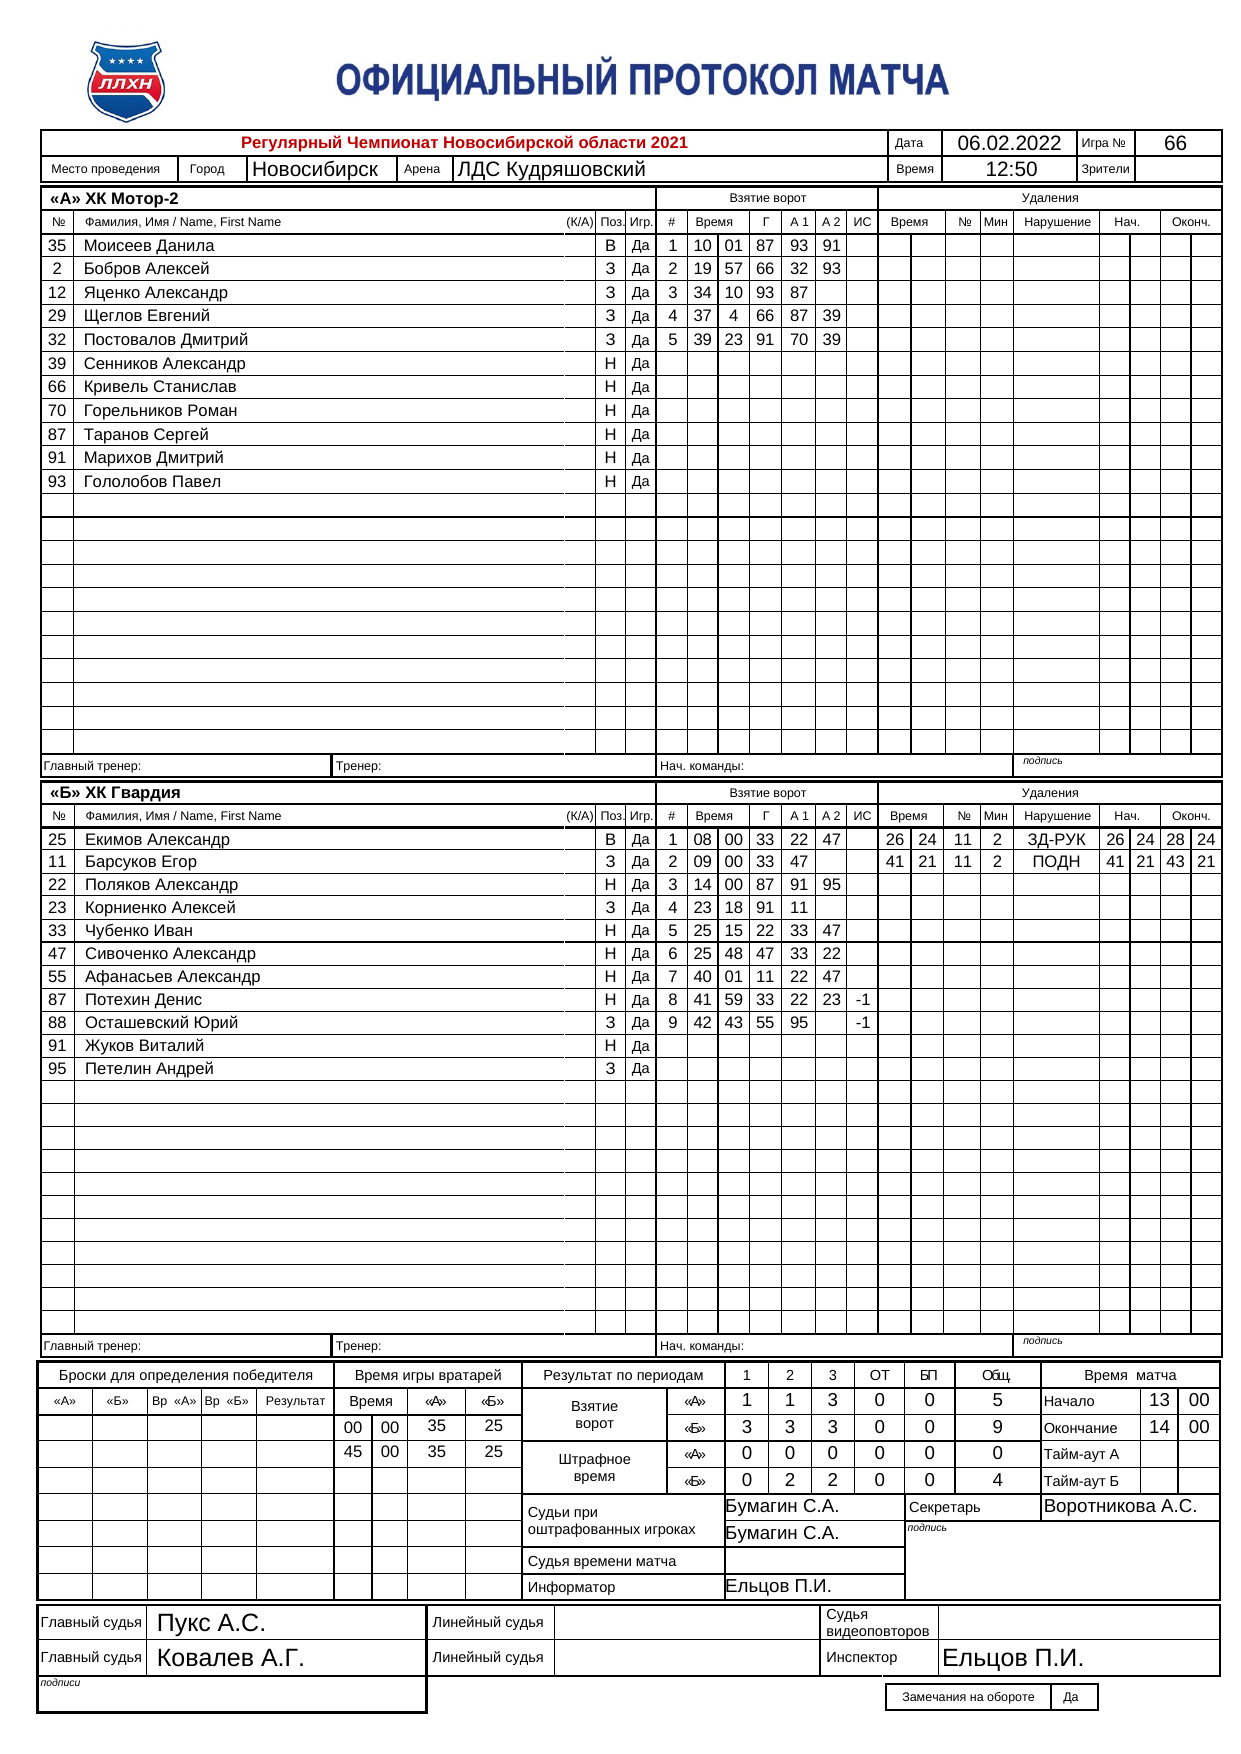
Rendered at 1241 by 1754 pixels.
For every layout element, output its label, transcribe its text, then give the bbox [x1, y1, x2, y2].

table_cell [912, 257, 945, 280]
table_cell 0 [855, 1468, 904, 1493]
table_cell [148, 1468, 201, 1493]
table_cell 93 [816, 257, 846, 280]
table_cell подписи [39, 1677, 425, 1711]
table_cell [847, 683, 877, 706]
table_cell [816, 399, 846, 422]
table_cell [750, 636, 781, 658]
table_cell [912, 636, 945, 658]
table_cell [912, 470, 945, 493]
table_cell Н [596, 423, 625, 445]
table_cell 2 [981, 850, 1013, 872]
table_cell [719, 352, 749, 374]
table_cell [1192, 281, 1221, 303]
table_cell Бумагин С.А. [726, 1521, 904, 1546]
table_cell [42, 518, 73, 540]
table_cell [1161, 541, 1190, 564]
table_cell [596, 1288, 625, 1310]
table_cell [1100, 1127, 1129, 1149]
table_cell Судьи при оштрафованных игроках [523, 1495, 724, 1546]
table_cell [1192, 989, 1221, 1011]
table_cell 66 [750, 257, 781, 280]
table_cell [847, 1196, 877, 1218]
table_cell 0 [855, 1389, 904, 1413]
table_cell 0 [956, 1442, 1040, 1467]
table_cell [565, 470, 595, 493]
table_cell Н [596, 966, 625, 987]
table_cell З [596, 328, 625, 351]
table_cell [1131, 1035, 1160, 1057]
table_cell [946, 612, 980, 634]
table_cell [148, 1416, 201, 1440]
table_cell [39, 1441, 92, 1467]
table_cell [257, 1547, 333, 1573]
table_cell [1100, 423, 1129, 445]
table_cell [847, 235, 877, 256]
table_cell [912, 588, 945, 611]
table_cell [750, 423, 781, 445]
table_cell [1131, 659, 1160, 682]
table_cell [750, 659, 781, 682]
table_cell [688, 1127, 717, 1149]
table_cell 28 [1161, 829, 1190, 849]
table_cell [257, 1521, 333, 1546]
table_cell Тренер: [333, 1335, 655, 1356]
table_cell [981, 423, 1013, 445]
table_cell 00 [719, 829, 749, 849]
table_cell [750, 399, 781, 422]
table_header Результат по периодам [523, 1363, 724, 1387]
table_cell [750, 541, 781, 564]
table_cell [1100, 1104, 1129, 1126]
table_cell [74, 541, 564, 564]
table_cell [879, 989, 910, 1011]
table_header «Б» ХК Гвардия [42, 783, 655, 803]
table_cell 39 [42, 352, 73, 374]
table_cell № [42, 805, 74, 826]
table_cell [657, 588, 687, 611]
table_cell [750, 1219, 781, 1241]
table_cell [1100, 281, 1129, 303]
table_cell [750, 446, 781, 469]
table_cell [626, 612, 655, 634]
table_cell [1192, 565, 1221, 587]
table_cell [782, 470, 815, 493]
table_cell [428, 1677, 882, 1711]
table_cell [93, 1441, 147, 1467]
table_cell [596, 612, 625, 634]
table_cell [42, 588, 73, 611]
table_cell [1161, 305, 1190, 327]
table_cell [1161, 730, 1190, 753]
table_cell Нарушение [1014, 211, 1099, 233]
table_cell [335, 1468, 371, 1493]
table_cell [657, 399, 687, 422]
table_cell [1014, 730, 1099, 753]
table_cell [816, 352, 846, 374]
table_cell [1192, 305, 1221, 327]
table_cell [565, 257, 595, 280]
table_cell [1100, 541, 1129, 564]
table_cell Да [626, 328, 655, 351]
table_cell [1014, 989, 1099, 1011]
table_cell [944, 1035, 980, 1057]
table_cell [750, 1058, 781, 1079]
table_cell [466, 1521, 521, 1546]
table_cell [750, 683, 781, 706]
table_cell [981, 1265, 1013, 1287]
table_cell Н [596, 399, 625, 422]
table_cell [1014, 874, 1099, 895]
table_cell [847, 376, 877, 398]
table_cell [1014, 1173, 1099, 1195]
table_cell Да [626, 352, 655, 374]
table_cell [912, 1265, 943, 1287]
table_cell [946, 235, 980, 256]
table_cell [879, 896, 910, 918]
table_cell Да [626, 281, 655, 303]
table_cell [75, 1265, 564, 1287]
table_cell [202, 1494, 256, 1520]
table_cell [1192, 235, 1221, 256]
table_cell [657, 1242, 687, 1264]
table_cell [626, 730, 655, 753]
table_cell 0 [855, 1442, 904, 1467]
table_cell 7 [657, 966, 687, 987]
table_cell [719, 1173, 749, 1195]
table_cell [75, 1196, 564, 1218]
table_cell [565, 707, 595, 729]
table_cell [782, 376, 815, 398]
table_cell [657, 1288, 687, 1310]
table_cell [1131, 541, 1160, 564]
table_cell [944, 1288, 980, 1310]
table_cell [1100, 1242, 1129, 1264]
table_cell [719, 636, 749, 658]
table_cell [1141, 1441, 1177, 1467]
table_cell [1014, 943, 1099, 964]
table_cell [1192, 1104, 1221, 1126]
table_cell [944, 896, 980, 918]
table_cell [946, 281, 980, 303]
table_cell 33 [750, 989, 781, 1011]
table_cell «А» [39, 1389, 92, 1413]
table_cell [847, 1173, 877, 1195]
table_cell [946, 470, 980, 493]
table_cell [1100, 352, 1129, 374]
table_cell [74, 588, 564, 611]
table_cell [946, 565, 980, 587]
table_cell [1131, 1173, 1160, 1195]
table_cell [688, 1265, 717, 1287]
table_cell [596, 1242, 625, 1264]
table_cell Да [626, 989, 655, 1011]
table_cell [981, 1196, 1013, 1218]
table_cell [981, 1311, 1013, 1333]
table_cell [912, 1127, 943, 1149]
table_cell [335, 1574, 371, 1599]
table_cell 0 [769, 1442, 811, 1467]
table_cell 6 [657, 943, 687, 964]
table_cell [816, 683, 846, 706]
table_cell 26 [1100, 829, 1129, 849]
table_cell Гололобов Павел [74, 470, 564, 493]
table_cell [944, 920, 980, 941]
table_cell [688, 612, 717, 634]
table_cell [75, 1150, 564, 1172]
table_cell [912, 541, 945, 564]
table_cell Судья времени матча [523, 1548, 724, 1573]
table_cell [879, 1127, 910, 1149]
table_cell [912, 612, 945, 634]
table_cell [1161, 1035, 1190, 1057]
table_cell [1192, 588, 1221, 611]
table_cell [750, 1288, 781, 1310]
table_cell [565, 612, 595, 634]
table_cell 59 [719, 989, 749, 1011]
table_cell 47 [782, 850, 815, 872]
table_cell Поз. [596, 211, 625, 233]
table_cell [782, 1219, 815, 1241]
table_cell [93, 1574, 147, 1599]
table_cell З [596, 896, 625, 918]
table_cell [816, 1150, 846, 1172]
table_cell [879, 235, 910, 256]
table_cell 22 [782, 966, 815, 987]
table_cell [565, 494, 595, 516]
table_cell [944, 1127, 980, 1149]
table_cell [1014, 683, 1099, 706]
table_cell [565, 1127, 595, 1149]
table_cell [688, 1219, 717, 1241]
table_cell [1161, 446, 1190, 469]
table_cell [912, 1242, 943, 1264]
table_cell [946, 730, 980, 753]
table_cell [981, 1035, 1013, 1057]
table_cell [847, 829, 877, 849]
table_cell -1 [847, 1012, 877, 1033]
table_cell Главный судья [39, 1606, 146, 1639]
table_cell Да [626, 257, 655, 280]
table_cell [42, 1288, 74, 1310]
table_cell [596, 659, 625, 682]
table_cell [626, 588, 655, 611]
table_cell [202, 1574, 256, 1599]
table_cell [816, 565, 846, 587]
table_cell [719, 399, 749, 422]
table_cell [981, 920, 1013, 941]
table_cell [944, 1150, 980, 1172]
table_cell 95 [42, 1058, 74, 1079]
table_cell [626, 541, 655, 564]
table_cell 32 [42, 328, 73, 351]
table_cell [565, 920, 595, 941]
table_cell [1100, 518, 1129, 540]
table_cell [1131, 943, 1160, 964]
table_cell 95 [816, 874, 846, 895]
table_cell [1100, 1311, 1129, 1333]
table_header Удаления [879, 188, 1221, 209]
table_cell [1192, 612, 1221, 634]
table_cell 87 [42, 423, 73, 445]
table_cell (К/А) [565, 805, 595, 826]
table_cell [981, 565, 1013, 587]
table_cell 0 [726, 1468, 768, 1493]
table_cell 22 [42, 874, 74, 895]
table_cell [912, 1058, 943, 1079]
table_cell [719, 446, 749, 469]
table_cell [1192, 1219, 1221, 1241]
table_cell Да [626, 235, 655, 256]
table_cell Да [626, 305, 655, 327]
table_cell Да [626, 874, 655, 895]
table_cell [1100, 1012, 1129, 1033]
table_cell [816, 1058, 846, 1079]
table_cell [1100, 1035, 1129, 1057]
table_cell [782, 1288, 815, 1310]
table_cell [74, 494, 564, 516]
table_cell [1192, 943, 1221, 964]
table_cell 23 [816, 989, 846, 1011]
table_cell [1179, 1441, 1219, 1467]
table_cell [148, 1441, 201, 1467]
table_cell 22 [782, 989, 815, 1011]
table_cell [946, 636, 980, 658]
table_cell [1131, 1196, 1160, 1218]
table_cell [1192, 376, 1221, 398]
table_cell [596, 1219, 625, 1241]
table_cell 3 [657, 874, 687, 895]
table_cell Г [750, 211, 781, 233]
table_cell [1131, 1081, 1160, 1103]
table_cell [1100, 707, 1129, 729]
table_cell [847, 896, 877, 918]
table_cell [1161, 636, 1190, 658]
table_cell Да [626, 829, 655, 849]
table_cell Да [626, 850, 655, 872]
table_cell [816, 423, 846, 445]
table_cell [75, 1311, 564, 1333]
table_cell [1161, 1242, 1190, 1264]
table_header 1 [726, 1363, 768, 1387]
table_cell [981, 257, 1013, 280]
table_cell [202, 1468, 256, 1493]
table_cell [847, 659, 877, 682]
table_cell [42, 730, 73, 753]
table_cell [1192, 470, 1221, 493]
table_cell 91 [750, 328, 781, 351]
table_cell [912, 1035, 943, 1057]
table_cell [688, 518, 717, 540]
table_cell [1014, 1288, 1099, 1310]
table_cell 5 [657, 920, 687, 941]
table_header Взятие ворот [657, 783, 877, 803]
table_cell [726, 1548, 904, 1573]
table_cell [1100, 494, 1129, 516]
table_cell [981, 1058, 1013, 1079]
table_cell [912, 1219, 943, 1241]
table_cell [1192, 518, 1221, 540]
table_cell Н [596, 874, 625, 895]
table_cell [816, 281, 846, 303]
table_cell [1131, 896, 1160, 918]
table_cell [879, 541, 910, 564]
table_cell [1161, 1173, 1190, 1195]
table_cell [816, 494, 846, 516]
table_cell 2 [981, 829, 1013, 849]
table_cell [944, 943, 980, 964]
table_cell 37 [688, 305, 717, 327]
table_cell [879, 1012, 910, 1033]
table_cell [39, 1521, 92, 1546]
table_cell [782, 730, 815, 753]
table_cell [879, 659, 910, 682]
table_cell [879, 730, 910, 753]
table_cell [719, 1288, 749, 1310]
table_cell А 1 [782, 805, 815, 826]
table_cell [879, 1058, 910, 1079]
table_cell [373, 1521, 407, 1546]
table_cell [596, 588, 625, 611]
table_cell [565, 874, 595, 895]
table_cell [782, 446, 815, 469]
table_cell [912, 896, 943, 918]
table_cell 3 [812, 1415, 854, 1440]
table_cell Нач. [1100, 805, 1160, 826]
table_cell [1014, 446, 1099, 469]
table_cell [657, 1127, 687, 1149]
table_cell [1161, 470, 1190, 493]
table_cell Поляков Александр [75, 874, 564, 895]
table_cell [1131, 281, 1160, 303]
table_cell [1161, 281, 1190, 303]
table_cell Мин [981, 211, 1013, 233]
table_cell [912, 943, 943, 964]
table_cell [944, 1265, 980, 1287]
table_cell В [596, 235, 625, 256]
table_cell [74, 518, 564, 540]
table_cell [912, 683, 945, 706]
table_cell [626, 1127, 655, 1149]
table_cell [879, 966, 910, 987]
table_cell ЗД-РУК [1014, 829, 1099, 849]
table_cell [202, 1547, 256, 1573]
table_cell [1014, 1035, 1099, 1057]
table_cell [688, 1058, 717, 1079]
table_cell 47 [816, 920, 846, 941]
table_cell [847, 565, 877, 587]
table_cell [816, 1311, 846, 1333]
table_cell [1131, 518, 1160, 540]
table_cell [912, 874, 943, 895]
table_cell [1192, 423, 1221, 445]
table_cell 8 [657, 989, 687, 1011]
table_cell [1100, 328, 1129, 351]
table_cell [1192, 1012, 1221, 1033]
table_cell [912, 565, 945, 587]
table_cell Да [626, 423, 655, 445]
table_cell [782, 494, 815, 516]
table_cell [981, 966, 1013, 987]
table_cell [1161, 1150, 1190, 1172]
table_cell [596, 730, 625, 753]
table_cell [816, 541, 846, 564]
table_cell 00 [373, 1441, 407, 1467]
table_header 2 [769, 1363, 811, 1387]
table_cell [202, 1416, 256, 1440]
table_cell [879, 470, 910, 493]
table_cell [847, 1311, 877, 1333]
table_cell [1099, 1682, 1220, 1711]
table_cell [688, 588, 717, 611]
table_cell [42, 1311, 74, 1333]
table_cell [879, 1104, 910, 1126]
table_cell 25 [466, 1416, 521, 1440]
table_cell [74, 683, 564, 706]
table_cell [1192, 541, 1221, 564]
table_cell [847, 328, 877, 351]
table_cell [939, 1606, 1219, 1639]
table_cell [750, 376, 781, 398]
table_cell [596, 1150, 625, 1172]
table_cell 09 [688, 850, 717, 872]
table_cell [257, 1574, 333, 1599]
table_cell [1131, 588, 1160, 611]
table_cell 4 [956, 1468, 1040, 1493]
table_cell [946, 257, 980, 280]
table_cell [626, 1288, 655, 1310]
table_cell 0 [726, 1442, 768, 1467]
table_cell [1100, 588, 1129, 611]
table_cell [42, 636, 73, 658]
table_cell Информатор [523, 1575, 724, 1599]
table_cell Тренер: [333, 755, 655, 776]
table_cell -1 [847, 989, 877, 1011]
table_cell 25 [688, 920, 717, 941]
table_cell [657, 470, 687, 493]
table_cell [626, 707, 655, 729]
table_cell 41 [688, 989, 717, 1011]
table_cell [1100, 896, 1129, 918]
table_cell [1136, 157, 1221, 181]
table_cell [847, 1265, 877, 1287]
table_header 66 [1136, 131, 1221, 155]
table_cell [782, 399, 815, 422]
table_cell [750, 518, 781, 540]
table_cell [1192, 1311, 1221, 1333]
table_cell 35 [408, 1441, 465, 1467]
table_cell [719, 565, 749, 587]
table_cell З [596, 850, 625, 872]
table_cell 0 [855, 1415, 904, 1440]
table_cell [626, 518, 655, 540]
table_cell [657, 1104, 687, 1126]
table_cell [1131, 730, 1160, 753]
table_cell [719, 588, 749, 611]
table_cell 3 [657, 281, 687, 303]
table_cell [981, 1081, 1013, 1103]
table_cell З [596, 1012, 625, 1033]
table_cell [1014, 920, 1099, 941]
table_cell [1100, 470, 1129, 493]
table_cell [42, 494, 73, 516]
table_cell [1161, 707, 1190, 729]
table_header Да [1052, 1685, 1097, 1709]
table_cell [657, 659, 687, 682]
table_cell [626, 1196, 655, 1218]
table_cell [912, 1104, 943, 1126]
table_cell [75, 1219, 564, 1241]
table_cell Н [596, 1035, 625, 1057]
table_cell Линейный судья [428, 1606, 554, 1639]
table_cell [719, 659, 749, 682]
table_cell [912, 1150, 943, 1172]
table_cell [1192, 659, 1221, 682]
table_header Дата [889, 131, 941, 155]
table_cell Время [879, 805, 943, 826]
table_cell [847, 730, 877, 753]
table_cell ИС [847, 805, 877, 826]
table_cell [596, 518, 625, 540]
table_cell [847, 352, 877, 374]
table_cell [1131, 1242, 1160, 1264]
table_cell 3 [769, 1415, 811, 1440]
table_cell [565, 1173, 595, 1195]
table_cell [42, 659, 73, 682]
table_cell 01 [719, 966, 749, 987]
table_cell З [596, 305, 625, 327]
table_cell [1192, 896, 1221, 918]
table_cell 66 [42, 376, 73, 398]
table_cell [1100, 1219, 1129, 1241]
table_cell [879, 920, 910, 941]
table_cell 9 [956, 1415, 1040, 1440]
table_cell 08 [688, 829, 717, 849]
table_cell [912, 659, 945, 682]
table_cell [657, 1265, 687, 1287]
table_cell [912, 1196, 943, 1218]
table_cell [688, 470, 717, 493]
table_cell 19 [688, 257, 717, 280]
table_cell [657, 683, 687, 706]
table_cell [565, 376, 595, 398]
table_cell [565, 446, 595, 469]
table_cell [750, 1311, 781, 1333]
table_cell [42, 1265, 74, 1287]
table_cell [1100, 235, 1129, 256]
table_cell [596, 1104, 625, 1126]
table_cell [912, 989, 943, 1011]
table_cell [879, 874, 910, 895]
table_cell [946, 305, 980, 327]
table_cell Тайм-аут Б [1042, 1468, 1140, 1493]
table_cell Чубенко Иван [75, 920, 564, 941]
picture [5, 28, 1179, 129]
table_cell [816, 1081, 846, 1103]
table_cell 29 [42, 305, 73, 327]
table_cell 0 [905, 1389, 954, 1413]
table_cell [981, 1104, 1013, 1126]
table_cell [148, 1521, 201, 1546]
table_cell [657, 1311, 687, 1333]
table_cell [847, 1242, 877, 1264]
table_cell [688, 1242, 717, 1264]
table_cell [688, 659, 717, 682]
table_header ОТ [855, 1363, 904, 1387]
table_cell [782, 683, 815, 706]
table_cell [1100, 565, 1129, 587]
table_cell [555, 1640, 819, 1675]
table_cell [912, 1288, 943, 1310]
table_cell [912, 1081, 943, 1103]
table_cell [1192, 257, 1221, 280]
table_cell [596, 541, 625, 564]
table_cell [626, 683, 655, 706]
table_cell [565, 281, 595, 303]
table_cell [626, 565, 655, 587]
table_cell Начало [1042, 1389, 1140, 1413]
table_cell [981, 612, 1013, 634]
table_cell [1161, 423, 1190, 445]
table_cell [1192, 874, 1221, 895]
table_cell [946, 518, 980, 540]
table_cell [946, 352, 980, 374]
table_cell [1014, 257, 1099, 280]
table_cell [750, 1104, 781, 1126]
table_cell [1161, 399, 1190, 422]
table_cell [944, 1196, 980, 1218]
table_cell [1100, 257, 1129, 280]
table_cell Главный тренер: [42, 1335, 330, 1356]
table_cell [782, 1265, 815, 1287]
table_cell 23 [42, 896, 74, 918]
table_cell [565, 1104, 595, 1126]
table_cell [816, 588, 846, 611]
table_header Общ. [956, 1363, 1040, 1387]
table_cell [1100, 989, 1129, 1011]
table_cell [1014, 1058, 1099, 1079]
table_cell 41 [1100, 850, 1129, 872]
table_cell [946, 446, 980, 469]
table_cell [565, 896, 595, 918]
table_cell Горельников Роман [74, 399, 564, 422]
table_cell [981, 989, 1013, 1011]
table_cell [1161, 1288, 1190, 1310]
table_cell Нарушение [1014, 805, 1099, 826]
table_cell [565, 1288, 595, 1310]
table_cell [847, 470, 877, 493]
table_cell Бумагин С.А. [726, 1495, 904, 1520]
table_cell [750, 1150, 781, 1172]
table_cell [565, 1265, 595, 1287]
table_cell [782, 707, 815, 729]
table_cell [565, 1081, 595, 1103]
table_header 06.02.2022 [943, 131, 1076, 155]
table_cell Главный судья [39, 1640, 146, 1675]
table_cell 26 [879, 829, 910, 849]
table_cell 48 [719, 943, 749, 964]
table_cell 39 [816, 305, 846, 327]
table_cell [1161, 612, 1190, 634]
table_cell [1100, 1173, 1129, 1195]
table_cell [719, 423, 749, 445]
table_cell 2 [657, 257, 687, 280]
table_cell [257, 1468, 333, 1493]
table_cell [688, 1288, 717, 1310]
table_cell Вр «А» [148, 1389, 201, 1413]
table_cell «А» [668, 1389, 724, 1413]
table_cell Корниенко Алексей [75, 896, 564, 918]
table_cell [981, 352, 1013, 374]
table_cell [1014, 1219, 1099, 1241]
table_cell 14 [688, 874, 717, 895]
table_cell 4 [657, 896, 687, 918]
table_cell [847, 281, 877, 303]
table_cell [912, 920, 943, 941]
table_cell [408, 1521, 465, 1546]
table_cell 91 [782, 874, 815, 895]
table_cell [782, 1242, 815, 1264]
table_cell [946, 707, 980, 729]
table_cell [1131, 1265, 1160, 1287]
table_cell [373, 1547, 407, 1573]
table_cell 11 [944, 829, 980, 849]
table_cell 33 [782, 943, 815, 964]
table_cell [565, 423, 595, 445]
table_cell Поз. [596, 805, 625, 826]
table_cell [1192, 352, 1221, 374]
table_cell [981, 1242, 1013, 1264]
table_cell [750, 1173, 781, 1195]
table_header Удаления [879, 783, 1221, 803]
table_cell [39, 1468, 92, 1493]
table_cell [408, 1574, 465, 1599]
table_header БП [905, 1363, 954, 1387]
table_cell Щеглов Евгений [74, 305, 564, 327]
table_cell 22 [782, 829, 815, 849]
table_cell [1131, 612, 1160, 634]
table_cell [847, 1219, 877, 1241]
table_cell [879, 1288, 910, 1310]
table_header 3 [812, 1363, 854, 1387]
table_cell А 2 [816, 211, 846, 233]
table_cell [1100, 1196, 1129, 1218]
table_cell [657, 376, 687, 398]
table_cell «А» [668, 1442, 724, 1467]
table_cell [1100, 1081, 1129, 1103]
table_cell [657, 565, 687, 587]
table_cell [596, 1127, 625, 1149]
table_cell 88 [42, 1012, 74, 1033]
table_cell З [596, 257, 625, 280]
table_cell [944, 1104, 980, 1126]
table_cell [688, 423, 717, 445]
table_cell Н [596, 989, 625, 1011]
table_cell 25 [688, 943, 717, 964]
table_cell [1161, 1012, 1190, 1033]
table_cell 70 [42, 399, 73, 422]
table_cell [565, 829, 595, 849]
table_cell 70 [782, 328, 815, 351]
table_cell Екимов Александр [75, 829, 564, 849]
table_cell [75, 1127, 564, 1149]
table_cell [1100, 730, 1129, 753]
table_cell [782, 423, 815, 445]
table_cell [1131, 1058, 1160, 1079]
table_cell [1100, 659, 1129, 682]
table_cell [74, 659, 564, 682]
table_cell [202, 1441, 256, 1467]
table_cell 13 [1141, 1389, 1177, 1413]
table_cell [1131, 235, 1160, 256]
table_cell 91 [42, 1035, 74, 1057]
table_cell [1100, 874, 1129, 895]
table_cell [1014, 1081, 1099, 1103]
table_cell [565, 1150, 595, 1172]
table_cell [816, 636, 846, 658]
table_cell Постовалов Дмитрий [74, 328, 564, 351]
table_cell [1014, 1104, 1099, 1126]
table_cell [42, 1196, 74, 1218]
table_cell Бобров Алексей [74, 257, 564, 280]
table_cell 10 [688, 235, 717, 256]
table_cell [782, 1035, 815, 1057]
table_cell [1131, 1150, 1160, 1172]
table_cell [1161, 328, 1190, 351]
table_cell [75, 1081, 564, 1103]
table_cell [1100, 1265, 1129, 1287]
table_cell 18 [719, 896, 749, 918]
table_cell [1014, 494, 1099, 516]
table_cell [1192, 1058, 1221, 1079]
table_cell З [596, 1058, 625, 1079]
table_cell [847, 874, 877, 895]
table_cell [335, 1494, 371, 1520]
table_cell Сивоченко Александр [75, 943, 564, 964]
table_cell [1014, 1196, 1099, 1218]
table_cell [42, 683, 73, 706]
table_cell [1100, 1288, 1129, 1310]
table_cell [1131, 636, 1160, 658]
table_cell 33 [750, 850, 781, 872]
table_cell [1161, 966, 1190, 987]
table_cell [816, 850, 846, 872]
table_cell 21 [912, 850, 943, 872]
table_cell [879, 494, 910, 516]
table_cell [565, 659, 595, 682]
table_cell [719, 518, 749, 540]
table_cell Игр. [626, 805, 655, 826]
table_cell 3 [812, 1389, 854, 1413]
table_cell 00 [373, 1416, 407, 1440]
table_cell Яценко Александр [74, 281, 564, 303]
table_cell [466, 1468, 521, 1493]
table_cell [847, 943, 877, 964]
table_cell [944, 989, 980, 1011]
table_cell [719, 1242, 749, 1264]
table_cell 91 [750, 896, 781, 918]
table_cell [879, 518, 910, 540]
table_cell 32 [782, 257, 815, 280]
table_cell [946, 376, 980, 398]
table_cell [719, 541, 749, 564]
table_cell [565, 1311, 595, 1333]
table_cell Оконч. [1161, 211, 1221, 233]
table_cell [981, 1173, 1013, 1195]
table_cell Судья видеоповторов [821, 1606, 938, 1639]
table_cell [1161, 1196, 1190, 1218]
table_cell 34 [688, 281, 717, 303]
table_cell [657, 518, 687, 540]
table_cell [1100, 920, 1129, 941]
table_cell [1100, 1150, 1129, 1172]
table_cell [1192, 966, 1221, 987]
table_cell [1014, 1012, 1099, 1033]
table_cell [981, 707, 1013, 729]
table_cell [657, 446, 687, 469]
table_cell [626, 1150, 655, 1172]
table_cell [74, 730, 564, 753]
table_cell [912, 305, 945, 327]
table_cell [626, 1081, 655, 1103]
table_cell [912, 352, 945, 374]
table_cell [596, 1173, 625, 1195]
table_cell 0 [905, 1468, 954, 1493]
table_cell [750, 494, 781, 516]
table_cell [1192, 1127, 1221, 1149]
table_cell [816, 707, 846, 729]
table_cell подпись [906, 1522, 1219, 1599]
table_cell Оконч. [1161, 805, 1221, 826]
table_cell [981, 376, 1013, 398]
table_cell 22 [750, 920, 781, 941]
table_cell [719, 1035, 749, 1057]
table_cell «Б» [668, 1415, 724, 1440]
table_cell [626, 636, 655, 658]
table_cell [981, 1127, 1013, 1149]
table_cell [565, 850, 595, 872]
table_cell [1131, 1219, 1160, 1241]
table_cell [981, 659, 1013, 682]
table_cell 1 [657, 829, 687, 849]
table_cell [626, 1173, 655, 1195]
table_cell [879, 1035, 910, 1057]
table_cell Нач. команды: [657, 1335, 1012, 1356]
table_cell [879, 588, 910, 611]
table_cell 00 [1179, 1415, 1219, 1440]
table_cell Игр. [626, 211, 655, 233]
table_cell [565, 989, 595, 1011]
table_cell [816, 896, 846, 918]
table_cell Г [750, 805, 781, 826]
table_cell [981, 588, 1013, 611]
table_cell Моисеев Данила [74, 235, 564, 256]
table_cell [626, 1104, 655, 1126]
table_cell [719, 612, 749, 634]
table_cell 87 [750, 874, 781, 895]
table_cell [816, 1219, 846, 1241]
table_cell [719, 1265, 749, 1287]
table_cell Да [626, 920, 655, 941]
table_cell [782, 612, 815, 634]
table_cell [657, 1173, 687, 1195]
table_cell [719, 1311, 749, 1333]
table_cell [688, 1035, 717, 1057]
table_cell 55 [42, 966, 74, 987]
table_cell В [596, 829, 625, 849]
table_cell [879, 328, 910, 351]
table_cell [946, 399, 980, 422]
table_cell [782, 541, 815, 564]
table_cell [750, 1196, 781, 1218]
table_cell [688, 1104, 717, 1126]
table_cell [596, 565, 625, 587]
table_cell [879, 683, 910, 706]
table_cell [719, 1058, 749, 1079]
table_cell [688, 399, 717, 422]
table_cell [1131, 1127, 1160, 1149]
table_cell 93 [782, 235, 815, 256]
table_cell Мин [981, 805, 1013, 826]
table_cell # [657, 805, 687, 826]
table_cell [879, 1150, 910, 1172]
table_cell [879, 399, 910, 422]
table_cell [466, 1547, 521, 1573]
table_cell 21 [1192, 850, 1221, 872]
table_cell [688, 1081, 717, 1103]
table_cell [946, 683, 980, 706]
table_cell [1161, 989, 1190, 1011]
table_cell [1192, 1288, 1221, 1310]
table_cell [944, 1058, 980, 1079]
table_cell [688, 1150, 717, 1172]
table_cell [847, 1150, 877, 1172]
table_cell Взятие ворот [523, 1389, 666, 1440]
table_cell [1161, 588, 1190, 611]
table_cell 42 [688, 1012, 717, 1033]
table_cell [750, 1265, 781, 1287]
table_cell [42, 565, 73, 587]
table_cell [719, 376, 749, 398]
table_cell 95 [782, 1012, 815, 1033]
table_cell [373, 1494, 407, 1520]
table_cell [688, 446, 717, 469]
table_cell 24 [912, 829, 943, 849]
table_cell [75, 1242, 564, 1264]
table_cell [42, 1150, 74, 1172]
table_cell 47 [42, 943, 74, 964]
table_cell [1014, 376, 1099, 398]
table_cell 2 [812, 1468, 854, 1493]
table_cell Линейный судья [428, 1640, 554, 1675]
table_cell 00 [335, 1416, 371, 1440]
table_cell Штрафное время [523, 1442, 666, 1493]
table_cell [879, 1081, 910, 1103]
table_cell [1014, 707, 1099, 729]
table_cell [1192, 920, 1221, 941]
table_cell [782, 1081, 815, 1103]
table_cell [816, 612, 846, 634]
table_cell 25 [42, 829, 74, 849]
table_cell 0 [812, 1442, 854, 1467]
table_cell [847, 257, 877, 280]
table_cell [42, 707, 73, 729]
table_cell [42, 1242, 74, 1264]
table_cell 12:50 [943, 157, 1076, 181]
table_cell Время [688, 805, 749, 826]
table_cell [1192, 636, 1221, 658]
table_cell [1131, 1288, 1160, 1310]
table_cell [93, 1494, 147, 1520]
table_cell [1014, 423, 1099, 445]
table_cell 35 [42, 235, 73, 256]
table_cell [1161, 565, 1190, 587]
table_cell [1014, 588, 1099, 611]
table_cell [782, 1311, 815, 1333]
table_cell [1131, 1012, 1160, 1033]
table_cell [565, 1242, 595, 1264]
table_cell [1131, 494, 1160, 516]
table_cell [981, 328, 1013, 351]
table_cell [981, 305, 1013, 327]
table_cell [981, 730, 1013, 753]
table_cell [408, 1547, 465, 1573]
table_cell Н [596, 943, 625, 964]
table_header Взятие ворот [657, 188, 877, 209]
table_cell [93, 1416, 147, 1440]
table_cell [1192, 399, 1221, 422]
table_cell [1131, 1104, 1160, 1126]
table_cell Марихов Дмитрий [74, 446, 564, 469]
table_cell [257, 1416, 333, 1440]
table_cell Н [596, 470, 625, 493]
table_cell ИС [847, 211, 877, 233]
table_cell [1192, 1196, 1221, 1218]
table_cell [847, 850, 877, 872]
table_cell [946, 659, 980, 682]
table_cell [657, 1196, 687, 1218]
table_cell [1192, 1150, 1221, 1172]
table_cell [657, 541, 687, 564]
table_cell Н [596, 920, 625, 941]
table_cell [879, 1242, 910, 1264]
table_cell [879, 1265, 910, 1287]
table_cell № [944, 805, 980, 826]
table_cell [944, 1173, 980, 1195]
table_cell [879, 423, 910, 445]
table_cell Время [335, 1389, 407, 1413]
table_cell 3 [726, 1415, 768, 1440]
table_cell Да [626, 1035, 655, 1057]
table_cell [626, 1265, 655, 1287]
table_cell [565, 588, 595, 611]
table_cell [1100, 683, 1129, 706]
table_cell 45 [335, 1441, 371, 1467]
table_cell Место проведения [42, 157, 177, 181]
table_cell [879, 636, 910, 658]
table_cell [688, 707, 717, 729]
table_cell [596, 636, 625, 658]
table_cell [1100, 305, 1129, 327]
table_cell 47 [750, 943, 781, 964]
table_cell [657, 1219, 687, 1241]
table_cell [565, 1035, 595, 1057]
table_cell [847, 920, 877, 941]
table_cell [596, 1196, 625, 1218]
table_cell 11 [42, 850, 74, 872]
table_header Время матча [1042, 1363, 1219, 1387]
table_cell [879, 376, 910, 398]
table_cell [719, 1104, 749, 1126]
table_cell Таранов Сергей [74, 423, 564, 445]
table_cell [335, 1547, 371, 1573]
table_cell [657, 1035, 687, 1057]
table_cell [1131, 565, 1160, 587]
table_cell [1161, 1127, 1190, 1149]
table_cell [657, 636, 687, 658]
table_cell [847, 966, 877, 987]
table_cell [1014, 966, 1099, 987]
table_cell [750, 1242, 781, 1264]
table_cell [719, 1127, 749, 1149]
table_cell Петелин Андрей [75, 1058, 564, 1079]
table_cell [1131, 257, 1160, 280]
table_cell [626, 1219, 655, 1241]
table_cell [1131, 352, 1160, 374]
table_cell 01 [719, 235, 749, 256]
table_cell [816, 1173, 846, 1195]
table_cell [42, 1104, 74, 1126]
table_cell [1014, 636, 1099, 658]
table_cell Да [626, 896, 655, 918]
table_cell «Б» [668, 1468, 724, 1493]
table_cell [946, 541, 980, 564]
table_cell 66 [750, 305, 781, 327]
table_cell [816, 1265, 846, 1287]
table_cell 5 [657, 328, 687, 351]
table_cell 1 [769, 1389, 811, 1413]
table_cell [879, 1219, 910, 1241]
table_cell [879, 1311, 910, 1333]
table_cell [782, 1127, 815, 1149]
table_cell [1161, 257, 1190, 280]
table_cell 2 [769, 1468, 811, 1493]
table_cell [1100, 636, 1129, 658]
table_cell [565, 730, 595, 753]
table_cell [1161, 1219, 1190, 1241]
table_cell [257, 1441, 333, 1467]
table_cell [93, 1547, 147, 1573]
table_cell 39 [688, 328, 717, 351]
table_cell [981, 1288, 1013, 1310]
table_cell [847, 1035, 877, 1057]
table_cell [816, 376, 846, 398]
table_cell [1100, 943, 1129, 964]
table_cell [719, 1196, 749, 1218]
table_cell подпись [1014, 1335, 1221, 1356]
table_cell [782, 518, 815, 540]
table_cell [847, 1081, 877, 1103]
table_cell [1014, 1265, 1099, 1287]
table_cell Город [179, 157, 246, 181]
table_cell [879, 943, 910, 964]
table_cell [912, 1012, 943, 1033]
table_cell [944, 874, 980, 895]
table_header Игра № [1078, 131, 1134, 155]
table_cell [1014, 659, 1099, 682]
table_cell [42, 1173, 74, 1195]
table_cell [912, 328, 945, 351]
table_cell [42, 541, 73, 564]
table_cell [688, 376, 717, 398]
table_cell [1161, 920, 1190, 941]
table_cell [657, 707, 687, 729]
table_cell Сенников Александр [74, 352, 564, 374]
table_cell [782, 1150, 815, 1172]
table_cell [42, 612, 73, 634]
table_cell 12 [42, 281, 73, 303]
table_cell Потехин Денис [75, 989, 564, 1011]
table_cell [912, 966, 943, 987]
table_cell [847, 707, 877, 729]
table_cell [912, 707, 945, 729]
table_cell [719, 707, 749, 729]
table_cell [879, 565, 910, 587]
table_cell [816, 1035, 846, 1057]
table_cell [39, 1494, 92, 1520]
table_cell [981, 683, 1013, 706]
table_cell Время [879, 211, 945, 233]
table_cell 87 [42, 989, 74, 1011]
table_cell [1161, 352, 1190, 374]
table_cell [1014, 565, 1099, 587]
table_cell [1192, 1081, 1221, 1103]
table_header «А» ХК Мотор-2 [42, 188, 655, 209]
table_cell [816, 730, 846, 753]
table_cell [626, 1311, 655, 1333]
table_cell [1014, 328, 1099, 351]
table_cell [782, 1173, 815, 1195]
table_cell [981, 518, 1013, 540]
table_cell [750, 470, 781, 493]
table_cell [1014, 399, 1099, 422]
table_cell Тайм-аут А [1042, 1441, 1140, 1467]
table_cell [565, 636, 595, 658]
table_cell [565, 235, 595, 256]
table_cell [1161, 1081, 1190, 1103]
table_cell Афанасьев Александр [75, 966, 564, 987]
table_cell [1141, 1468, 1177, 1493]
table_cell [688, 683, 717, 706]
table_cell [750, 565, 781, 587]
table_cell 57 [719, 257, 749, 280]
table_cell 39 [816, 328, 846, 351]
table_cell [1014, 1242, 1099, 1264]
table_cell [39, 1416, 92, 1440]
table_cell [335, 1521, 371, 1546]
table_cell 00 [719, 874, 749, 895]
table_cell [1014, 281, 1099, 303]
table_cell [981, 446, 1013, 469]
table_cell [750, 730, 781, 753]
table_cell [1131, 989, 1160, 1011]
table_cell [408, 1468, 465, 1493]
table_cell [74, 636, 564, 658]
table_cell [946, 328, 980, 351]
table_cell [596, 1081, 625, 1103]
table_cell № [42, 211, 73, 233]
table_cell [816, 659, 846, 682]
table_cell Результат [257, 1389, 333, 1413]
table_cell [1131, 470, 1160, 493]
table_cell [373, 1468, 407, 1493]
table_cell [944, 1219, 980, 1241]
table_cell [565, 966, 595, 987]
table_cell [74, 612, 564, 634]
table_cell [657, 1150, 687, 1172]
table_cell Жуков Виталий [75, 1035, 564, 1057]
table_cell [719, 1081, 749, 1103]
table_cell Зрители [1078, 157, 1134, 181]
table_cell [981, 1012, 1013, 1033]
table_cell [1131, 446, 1160, 469]
table_cell [148, 1574, 201, 1599]
table_cell # [657, 211, 687, 233]
table_cell [1014, 1311, 1099, 1333]
table_cell «Б » [466, 1389, 521, 1413]
table_cell [719, 730, 749, 753]
table_cell [944, 1242, 980, 1264]
table_cell [750, 612, 781, 634]
table_cell А 2 [816, 805, 846, 826]
table_cell [1014, 235, 1099, 256]
table_cell [816, 1104, 846, 1126]
table_cell № [946, 211, 980, 233]
table_cell [946, 494, 980, 516]
table_cell (К/А) [565, 211, 595, 233]
table_cell [944, 1081, 980, 1103]
table_cell [816, 1288, 846, 1310]
table_cell Да [626, 1012, 655, 1033]
table_cell 11 [944, 850, 980, 872]
table_cell Окончание [1042, 1415, 1140, 1440]
table_cell Барсуков Егор [75, 850, 564, 872]
table_cell [1161, 376, 1190, 398]
table_cell [816, 1127, 846, 1149]
table_cell 35 [408, 1416, 465, 1440]
table_cell [944, 966, 980, 987]
table_cell [555, 1606, 819, 1639]
table_cell [657, 1058, 687, 1079]
table_cell [1192, 328, 1221, 351]
table_cell [1131, 399, 1160, 422]
table_header Замечания на обороте [887, 1685, 1050, 1709]
table_cell [257, 1494, 333, 1520]
table_cell [1192, 707, 1221, 729]
table_cell [1131, 305, 1160, 327]
table_cell [981, 896, 1013, 918]
table_cell [688, 1311, 717, 1333]
table_cell [1161, 494, 1190, 516]
table_cell [148, 1494, 201, 1520]
table_cell [981, 874, 1013, 895]
table_cell [565, 1012, 595, 1033]
table_cell Кривель Станислав [74, 376, 564, 398]
table_cell [1192, 446, 1221, 469]
table_header Броски для определения победителя [39, 1363, 333, 1387]
table_cell [847, 636, 877, 658]
table_cell [626, 494, 655, 516]
table_cell [1192, 730, 1221, 753]
table_cell [39, 1574, 92, 1599]
table_cell [1161, 659, 1190, 682]
table_cell Инспектор [821, 1640, 938, 1675]
table_cell Главный тренер: [42, 755, 330, 776]
table_cell Секретарь [906, 1495, 1040, 1520]
table_cell [202, 1521, 256, 1546]
table_cell Фамилия, Имя / Name, First Name [75, 805, 565, 826]
table_cell 10 [719, 281, 749, 303]
table_cell [75, 1104, 564, 1126]
table_cell 33 [42, 920, 74, 941]
table_cell 00 [1179, 1389, 1219, 1413]
table_cell [879, 707, 910, 729]
table_cell [657, 423, 687, 445]
table_cell [74, 565, 564, 587]
table_cell [1161, 518, 1190, 540]
table_cell Н [596, 446, 625, 469]
table_cell [912, 281, 945, 303]
table_cell 33 [750, 829, 781, 849]
table_cell ПОДН [1014, 850, 1099, 872]
table_cell 23 [688, 896, 717, 918]
table_cell 40 [688, 966, 717, 987]
table_cell [912, 518, 945, 540]
table_cell [782, 588, 815, 611]
table_cell [626, 1242, 655, 1264]
table_cell [750, 352, 781, 374]
table_cell [74, 707, 564, 729]
table_cell Ковалев А.Г. [147, 1640, 425, 1675]
table_cell [847, 423, 877, 445]
table_cell [657, 730, 687, 753]
table_cell «Б» [93, 1389, 147, 1413]
table_cell [879, 305, 910, 327]
table_cell ЛДС Кудряшовский [454, 157, 887, 181]
table_cell [1161, 896, 1190, 918]
table_cell 23 [719, 328, 749, 351]
table_cell [1192, 683, 1221, 706]
table_cell [1131, 874, 1160, 895]
table_cell [719, 683, 749, 706]
table_cell [93, 1521, 147, 1546]
table_cell [847, 494, 877, 516]
table_cell 47 [816, 966, 846, 987]
table_cell [1100, 376, 1129, 398]
table_cell [912, 399, 945, 422]
table_cell подпись [1014, 755, 1221, 776]
table_cell [466, 1574, 521, 1599]
table_cell [981, 494, 1013, 516]
table_cell [657, 352, 687, 374]
table_cell 87 [782, 305, 815, 327]
table_cell [912, 494, 945, 516]
table_cell [466, 1494, 521, 1520]
table_cell [750, 588, 781, 611]
table_cell [981, 636, 1013, 658]
table_cell [688, 1173, 717, 1195]
table_cell [688, 1196, 717, 1218]
table_cell З [596, 281, 625, 303]
table_cell [1014, 305, 1099, 327]
table_cell [981, 235, 1013, 256]
table_cell Фамилия, Имя / Name, First Name [74, 211, 565, 233]
table_cell [1161, 1265, 1190, 1287]
table_cell 87 [782, 281, 815, 303]
table_cell [912, 376, 945, 398]
table_cell Н [596, 376, 625, 398]
table_cell [981, 943, 1013, 964]
table_cell [1100, 399, 1129, 422]
table_cell [1161, 235, 1190, 256]
table_cell Да [626, 966, 655, 987]
table_cell [688, 352, 717, 374]
table_cell [1192, 1242, 1221, 1264]
table_header Регулярный Чемпионат Новосибирской области 2021 [42, 131, 887, 155]
table_cell [981, 1150, 1013, 1172]
table_cell [879, 446, 910, 469]
table_cell 2 [657, 850, 687, 872]
table_cell [847, 1127, 877, 1149]
table_cell [93, 1468, 147, 1493]
table_cell Да [626, 446, 655, 469]
table_cell [1192, 1173, 1221, 1195]
table_cell [1161, 683, 1190, 706]
table_cell [782, 1104, 815, 1126]
table_cell [1161, 1311, 1190, 1333]
table_cell [981, 281, 1013, 303]
table_cell [1014, 470, 1099, 493]
table_cell [1161, 874, 1190, 895]
table_cell [719, 1219, 749, 1241]
table_cell [782, 565, 815, 587]
table_cell [912, 1311, 943, 1333]
table_cell Да [626, 1058, 655, 1079]
table_cell 0 [905, 1415, 954, 1440]
table_cell [42, 1127, 74, 1149]
table_cell [816, 470, 846, 493]
table_cell [816, 446, 846, 469]
table_cell [816, 1242, 846, 1264]
table_cell [981, 399, 1013, 422]
table_cell [1131, 328, 1160, 351]
table_header Время игры вратарей [335, 1363, 521, 1387]
table_cell 00 [719, 850, 749, 872]
table_cell [816, 1012, 846, 1033]
table_cell [883, 1677, 1220, 1681]
table_cell 25 [466, 1441, 521, 1467]
table_cell [879, 257, 910, 280]
table_cell [75, 1173, 564, 1195]
table_cell [912, 730, 945, 753]
table_cell Время [889, 157, 941, 181]
table_cell 4 [657, 305, 687, 327]
table_cell Ельцов П.И. [939, 1640, 1219, 1675]
table_cell [879, 1196, 910, 1218]
table_cell [565, 305, 595, 327]
table_cell Да [626, 943, 655, 964]
table_cell 14 [1141, 1415, 1177, 1440]
table_cell [981, 541, 1013, 564]
table_cell [946, 588, 980, 611]
table_cell [565, 518, 595, 540]
table_cell [1014, 1127, 1099, 1149]
table_cell [981, 1219, 1013, 1241]
table_cell 93 [750, 281, 781, 303]
table_cell [688, 636, 717, 658]
table_cell [565, 943, 595, 964]
table_cell [782, 636, 815, 658]
table_cell [912, 1173, 943, 1195]
table_cell [626, 659, 655, 682]
table_cell [688, 565, 717, 587]
table_cell [1100, 446, 1129, 469]
table_cell 21 [1131, 850, 1160, 872]
table_cell [981, 470, 1013, 493]
table_cell [782, 1196, 815, 1218]
table_cell [847, 1058, 877, 1079]
table_cell [847, 1104, 877, 1126]
table_cell [944, 1311, 980, 1333]
table_cell 5 [956, 1389, 1040, 1413]
table_cell 41 [879, 850, 910, 872]
table_cell [1161, 1058, 1190, 1079]
table_cell Воротникова А.С. [1042, 1495, 1219, 1520]
table_cell Новосибирск [248, 157, 396, 181]
table_cell [1100, 966, 1129, 987]
table_cell 93 [42, 470, 73, 493]
table_cell [1014, 612, 1099, 634]
table_cell [719, 1150, 749, 1172]
table_cell Н [596, 352, 625, 374]
table_cell [565, 1196, 595, 1218]
table_cell 15 [719, 920, 749, 941]
table_cell [1014, 896, 1099, 918]
table_cell [912, 446, 945, 469]
table_cell [847, 612, 877, 634]
table_cell Вр «Б» [202, 1389, 256, 1413]
table_cell [596, 494, 625, 516]
table_cell Осташевский Юрий [75, 1012, 564, 1033]
table_cell 47 [816, 829, 846, 849]
table_cell [1131, 423, 1160, 445]
table_cell [847, 518, 877, 540]
table_cell [1161, 943, 1190, 964]
table_cell [565, 541, 595, 564]
table_cell 43 [1161, 850, 1190, 872]
table_cell [1131, 707, 1160, 729]
table_cell [912, 423, 945, 445]
table_cell [946, 423, 980, 445]
table_cell [1100, 1058, 1129, 1079]
table_cell 2 [42, 257, 73, 280]
table_cell [565, 399, 595, 422]
table_cell [847, 305, 877, 327]
table_cell [1131, 920, 1160, 941]
table_cell Да [626, 470, 655, 493]
table_cell 91 [42, 446, 73, 469]
table_cell [565, 352, 595, 374]
table_cell Нач. [1100, 211, 1160, 233]
table_cell [596, 1265, 625, 1287]
table_cell [847, 588, 877, 611]
table_cell [373, 1574, 407, 1599]
table_cell [1014, 352, 1099, 374]
table_cell 4 [719, 305, 749, 327]
table_cell [1192, 1035, 1221, 1057]
table_cell [148, 1547, 201, 1573]
table_cell [565, 328, 595, 351]
table_cell [1131, 683, 1160, 706]
table_cell 87 [750, 235, 781, 256]
table_cell [408, 1494, 465, 1520]
table_cell [719, 494, 749, 516]
table_cell [688, 494, 717, 516]
table_cell [816, 1196, 846, 1218]
table_cell [847, 399, 877, 422]
table_cell 91 [816, 235, 846, 256]
table_cell Пукс А.С. [147, 1606, 425, 1639]
table_cell Да [626, 399, 655, 422]
table_cell [75, 1288, 564, 1310]
table_cell [912, 235, 945, 256]
table_cell «А» [408, 1389, 465, 1413]
table_cell 9 [657, 1012, 687, 1033]
table_cell [688, 730, 717, 753]
table_cell [565, 565, 595, 587]
table_cell [1192, 1265, 1221, 1287]
table_cell 1 [726, 1389, 768, 1413]
table_cell [750, 1081, 781, 1103]
table_cell А 1 [782, 211, 815, 233]
table_cell [750, 1035, 781, 1057]
table_cell [596, 1311, 625, 1333]
table_cell Время [688, 211, 749, 233]
table_cell [688, 541, 717, 564]
table_cell [39, 1547, 92, 1573]
table_cell [596, 683, 625, 706]
table_cell [1161, 1104, 1190, 1126]
table_cell [1014, 1150, 1099, 1172]
table_cell [565, 683, 595, 706]
table_cell 22 [816, 943, 846, 964]
table_cell [782, 352, 815, 374]
table_cell [565, 1219, 595, 1241]
table_cell [879, 281, 910, 303]
table_cell [879, 612, 910, 634]
table_cell [847, 541, 877, 564]
table_cell [782, 1058, 815, 1079]
table_cell [1131, 966, 1160, 987]
table_cell [782, 659, 815, 682]
table_cell 11 [782, 896, 815, 918]
table_cell [657, 1081, 687, 1103]
table_cell Нач. команды: [657, 755, 1012, 776]
table_cell [657, 612, 687, 634]
table_cell [1131, 1311, 1160, 1333]
table_cell [1131, 376, 1160, 398]
table_cell [847, 446, 877, 469]
table_cell 0 [905, 1442, 954, 1467]
table_cell [596, 707, 625, 729]
table_cell [944, 1012, 980, 1033]
table_cell [42, 1081, 74, 1103]
table_cell [657, 494, 687, 516]
table_cell [1100, 612, 1129, 634]
table_cell [1192, 494, 1221, 516]
table_cell 24 [1192, 829, 1221, 849]
table_cell 43 [719, 1012, 749, 1033]
table_cell [42, 1219, 74, 1241]
table_cell [750, 707, 781, 729]
table_cell [1179, 1468, 1219, 1493]
table_cell [879, 352, 910, 374]
table_cell 55 [750, 1012, 781, 1033]
table_cell 24 [1131, 829, 1160, 849]
table_cell Ельцов П.И. [726, 1575, 904, 1599]
table_cell [847, 1288, 877, 1310]
table_cell 1 [657, 235, 687, 256]
table_cell [1014, 541, 1099, 564]
table_cell Да [626, 376, 655, 398]
table_cell 11 [750, 966, 781, 987]
table_cell [816, 518, 846, 540]
table_cell [750, 1127, 781, 1149]
table_cell [565, 1058, 595, 1079]
table_cell Арена [398, 157, 452, 181]
table_cell [719, 470, 749, 493]
table_cell 33 [782, 920, 815, 941]
table_cell [1014, 518, 1099, 540]
table_cell [879, 1173, 910, 1195]
